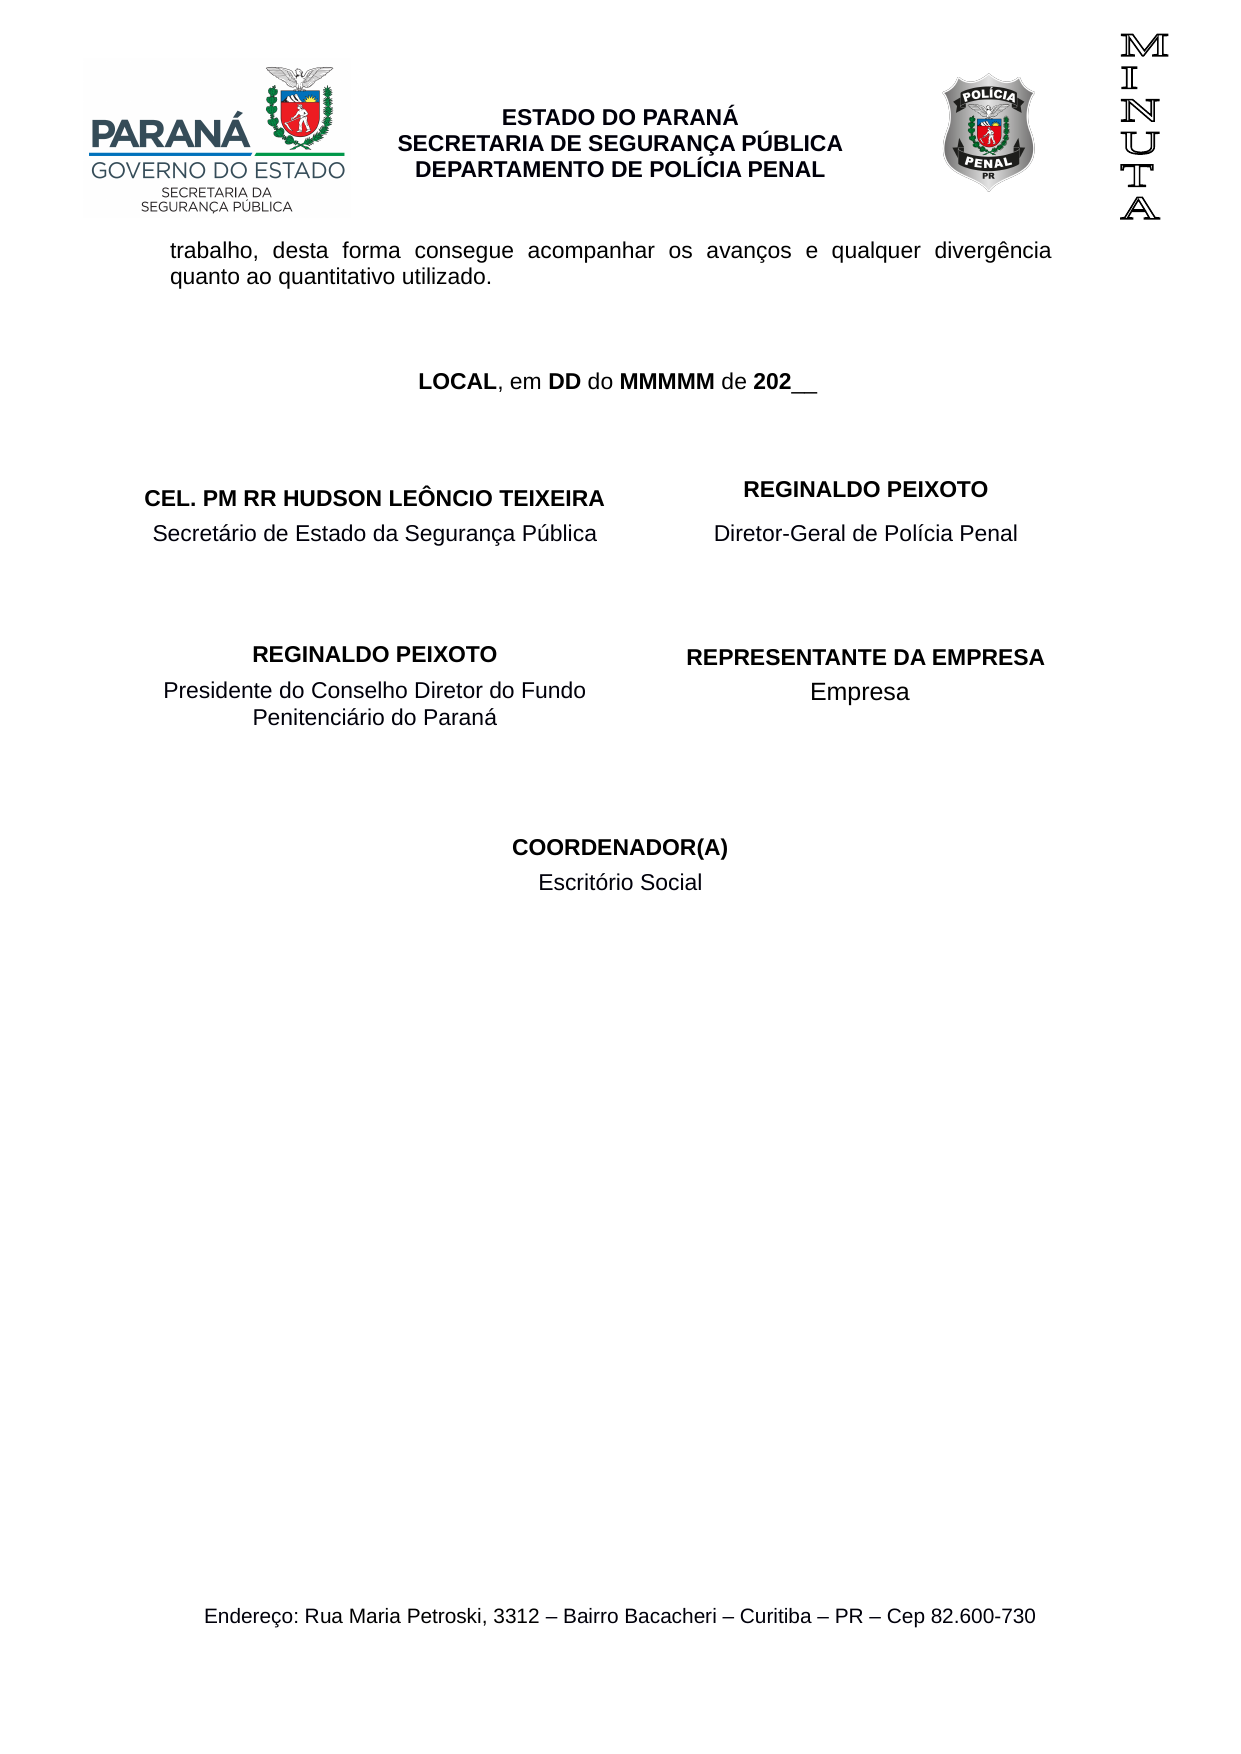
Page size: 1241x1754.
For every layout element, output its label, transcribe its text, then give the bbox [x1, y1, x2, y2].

table_header COORDENADOR(A) [129, 825, 1111, 869]
table_cell Secretário de Estado da Segurança Pública [129, 520, 620, 546]
table_cell Escritório Social [129, 869, 1111, 896]
table_cell Empresa [620, 677, 1111, 731]
table_header REPRESENTANTE DA EMPRESA [620, 641, 1111, 677]
table_header REGINALDO PEIXOTO [129, 641, 620, 677]
table_header CEL. PM RR HUDSON LEÔNCIO TEIXEIRA [129, 476, 620, 520]
text trabalho, desta forma consegue acompanhar os avanços e qualquer divergência quanto ao quantitativo utilizado. [170, 237, 1053, 290]
table_header REGINALDO PEIXOTO [620, 476, 1111, 520]
table_cell Diretor-Geral de Polícia Penal [620, 520, 1111, 546]
table_cell Presidente do Conselho Diretor do Fundo Penitenciário do Paraná [129, 677, 620, 731]
text LOCAL, em DD do MMMMM de 202__ [187, 368, 1047, 394]
